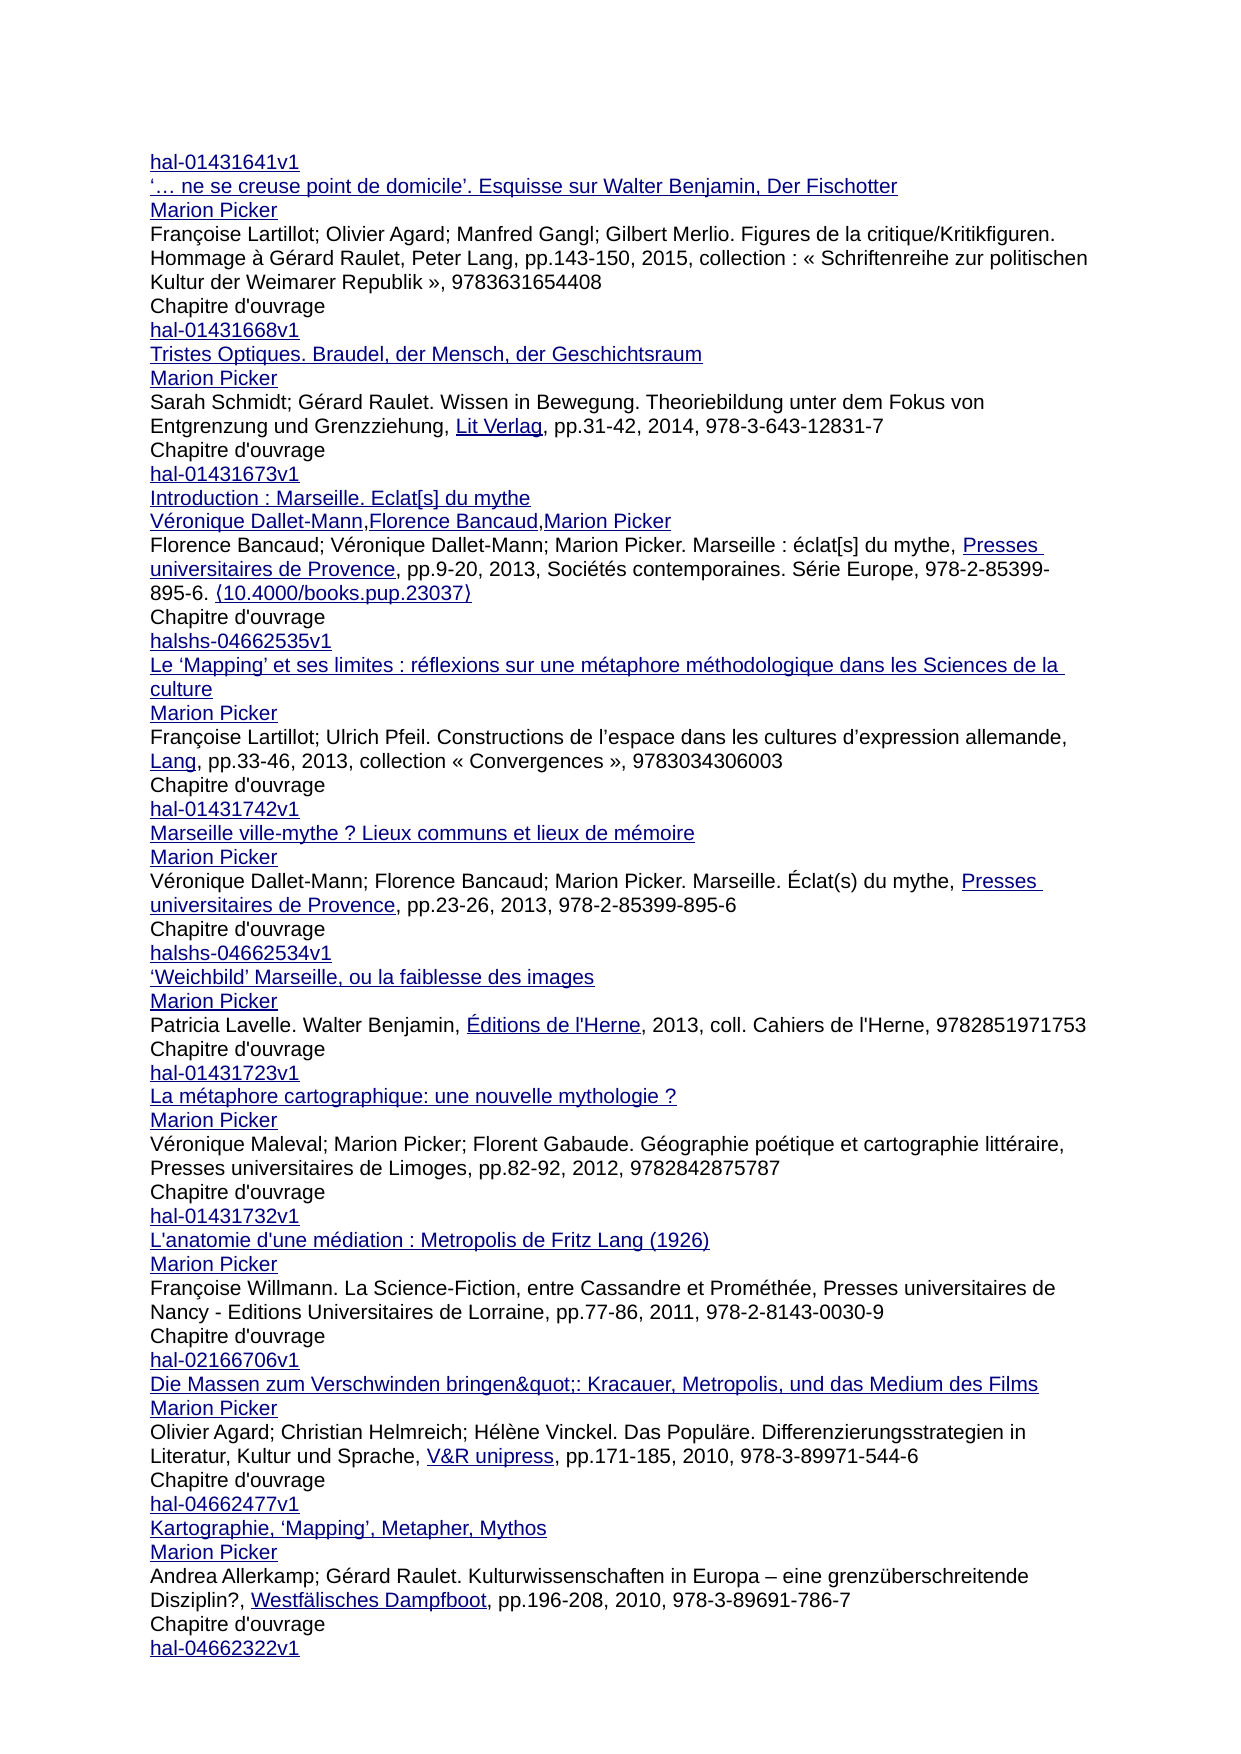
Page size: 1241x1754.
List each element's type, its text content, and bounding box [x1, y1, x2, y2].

table_cell ‘Weichbild’ Marseille, ou la faiblesse des images Marion Picker Patricia Lavelle. Walter Benjamin, Éditions de l'Herne, 2013, coll. Cahiers de l'Herne, 9782851971753 Chapitre d'ouvrage hal-01431723v1 [150, 965, 1090, 1084]
table_cell ‘… ne se creuse point de domicile’. Esquisse sur Walter Benjamin, Der Fischotter Marion Picker Françoise Lartillot; Olivier Agard; Manfred Gangl; Gilbert Merlio. Figures de la critique/Kritikfiguren. Hommage à Gérard Raulet, Peter Lang, pp.143-150, 2015, collection : « Schriftenreihe zur politischen Kultur der Weimarer Republik », 9783631654408 Chapitre d'ouvrage hal-01431668v1 [150, 174, 1090, 342]
table_cell La métaphore cartographique: une nouvelle mythologie ? Marion Picker Véronique Maleval; Marion Picker; Florent Gabaude. Géographie poétique et cartographie littéraire, Presses universitaires de Limoges, pp.82-92, 2012, 9782842875787 Chapitre d'ouvrage hal-01431732v1 [150, 1084, 1090, 1228]
table_cell Le ‘Mapping’ et ses limites : réflexions sur une métaphore méthodologique dans les Sciences de la culture Marion Picker Françoise Lartillot; Ulrich Pfeil. Constructions de l’espace dans les cultures d’expression allemande, Lang, pp.33-46, 2013, collection « Convergences », 9783034306003 Chapitre d'ouvrage hal-01431742v1 [150, 653, 1090, 821]
table_cell Kartographie, ‘Mapping’, Metapher, Mythos Marion Picker Andrea Allerkamp; Gérard Raulet. Kulturwissenschaften in Europa – eine grenzüberschreitende Disziplin?, Westfälisches Dampfboot, pp.196-208, 2010, 978-3-89691-786-7 Chapitre d'ouvrage hal-04662322v1 [150, 1516, 1090, 1659]
table_cell hal-01431641v1 [150, 150, 1090, 174]
table_cell Marseille ville-mythe ? Lieux communs et lieux de mémoire Marion Picker Véronique Dallet-Mann; Florence Bancaud; Marion Picker. Marseille. Éclat(s) du mythe, Presses universitaires de Provence, pp.23-26, 2013, 978-2-85399-895-6 Chapitre d'ouvrage halshs-04662534v1 [150, 821, 1090, 964]
table_cell Tristes Optiques. Braudel, der Mensch, der Geschichtsraum Marion Picker Sarah Schmidt; Gérard Raulet. Wissen in Bewegung. Theoriebildung unter dem Fokus von Entgrenzung und Grenzziehung, Lit Verlag, pp.31-42, 2014, 978-3-643-12831-7 Chapitre d'ouvrage hal-01431673v1 [150, 342, 1090, 485]
table_cell Die Massen zum Verschwinden bringen&quot;: Kracauer, Metropolis, und das Medium des Films Marion Picker Olivier Agard; Christian Helmreich; Hélène Vinckel. Das Populäre. Differenzierungsstrategien in Literatur, Kultur und Sprache, V&R unipress, pp.171-185, 2010, 978-3-89971-544-6 Chapitre d'ouvrage hal-04662477v1 [150, 1372, 1090, 1516]
table_cell Introduction : Marseille. Eclat[s] du mythe Véronique Dallet-Mann,Florence Bancaud,Marion Picker Florence Bancaud; Véronique Dallet-Mann; Marion Picker. Marseille : éclat[s] du mythe, Presses universitaires de Provence, pp.9-20, 2013, Sociétés contemporaines. Série Europe, 978-2-85399-895-6. ⟨10.4000/books.pup.23037⟩ Chapitre d'ouvrage halshs-04662535v1 [150, 485, 1090, 653]
table_cell L'anatomie d'une médiation : Metropolis de Fritz Lang (1926) Marion Picker Françoise Willmann. La Science-Fiction, entre Cassandre et Prométhée, Presses universitaires de Nancy - Editions Universitaires de Lorraine, pp.77-86, 2011, 978-2-8143-0030-9 Chapitre d'ouvrage hal-02166706v1 [150, 1228, 1090, 1372]
